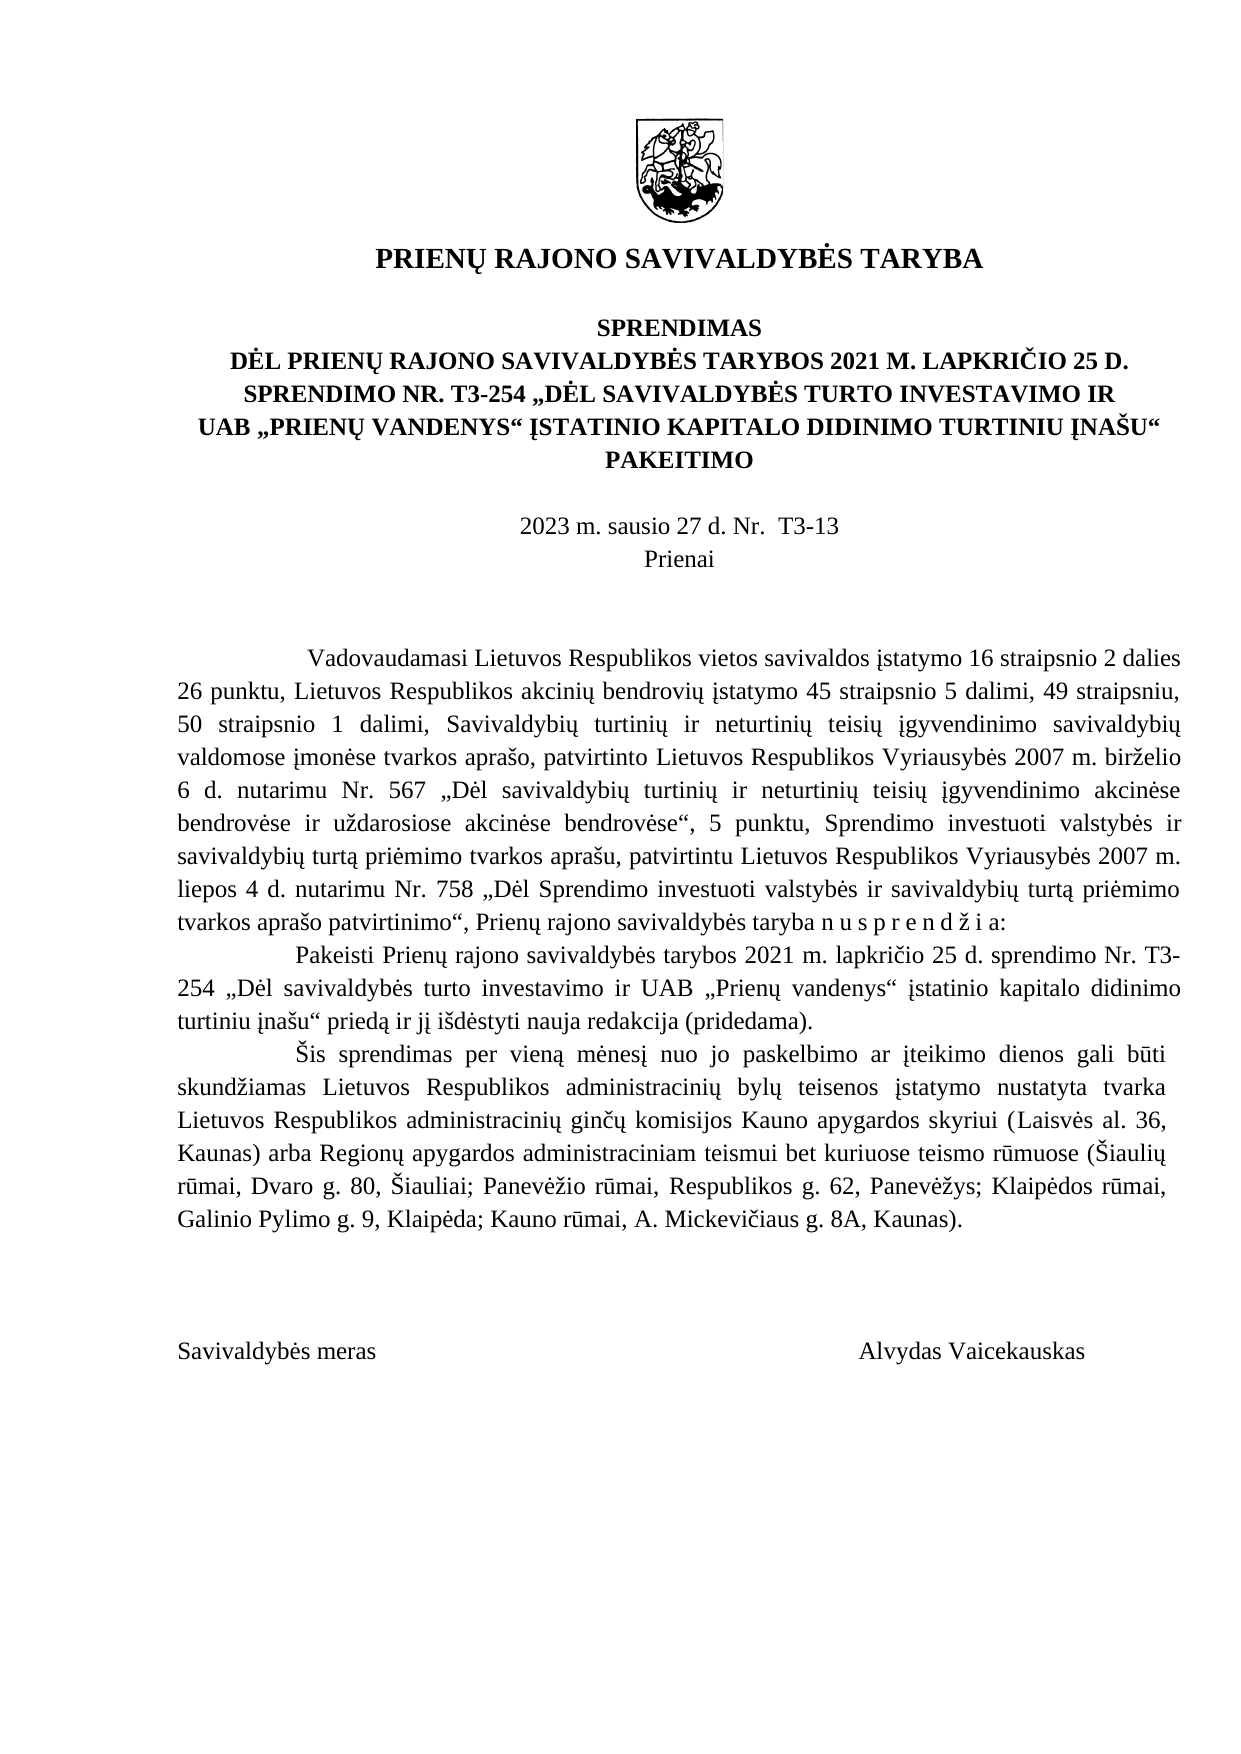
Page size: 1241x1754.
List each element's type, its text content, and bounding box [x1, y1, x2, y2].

text PRIENŲ RAJONO SAVIVALDYBĖS TARYBA [177, 241, 1182, 275]
text Pakeisti Prienų rajono savivaldybės tarybos 2021 m. lapkričio 25 d. sprendimo Nr. T3-254 „Dėl savivaldybės turto investavimo ir UAB „Prienų vandenys“ įstatinio kapitalo didinimo turtiniu įnašu“ priedą ir jį išdėstyti nauja redakcija (pridedama). [177, 940, 1182, 1035]
text Savivaldybės meras Alvydas Vaicekauskas [177, 1336, 1182, 1365]
text SPRENDIMAS [177, 313, 1182, 342]
text Vadovaudamasi Lietuvos Respublikos vietos savivaldos įstatymo 16 straipsnio 2 dalies 26 punktu, Lietuvos Respublikos akcinių bendrovių įstatymo 45 straipsnio 5 dalimi, 49 straipsniu, 50 straipsnio 1 dalimi, Savivaldybių turtinių ir neturtinių teisių įgyvendinimo savivaldybių valdomose įmonėse tvarkos aprašo, patvirtinto Lietuvos Respublikos Vyriausybės 2007 m. birželio 6 d. nutarimu Nr. 567 „Dėl savivaldybių turtinių ir neturtinių teisių įgyvendinimo akcinėse bendrovėse ir uždarosiose akcinėse bendrovėse“, 5 punktu, Sprendimo investuoti valstybės ir savivaldybių turtą priėmimo tvarkos aprašu, patvirtintu Lietuvos Respublikos Vyriausybės 2007 m. liepos 4 d. nutarimu Nr. 758 „Dėl Sprendimo investuoti valstybės ir savivaldybių turtą priėmimo tvarkos aprašo patvirtinimo“, Prienų rajono savivaldybės taryba nusprendžia: [177, 643, 1182, 936]
text 2023 m. sausio 27 d. Nr. T3-13 [177, 511, 1182, 540]
text Prienai [177, 544, 1182, 573]
text DĖL PRIENŲ RAJONO SAVIVALDYBĖS TARYBOS 2021 m. lapkričio 25 d. SPRENDIMO NR. T3-254 „DĖL SAVIVALDYBĖS TURto investavimo ir UAB „PRIENŲ VANDENYS“ ĮSTATINIo KAPITALo DIDINIMO turtiniu įnašu“ PAKEITIMO [177, 346, 1182, 474]
text Šis sprendimas per vieną mėnesį nuo jo paskelbimo ar įteikimo dienos gali būti skundžiamas Lietuvos Respublikos administracinių bylų teisenos įstatymo nustatyta tvarka Lietuvos Respublikos administracinių ginčų komisijos Kauno apygardos skyriui (Laisvės al. 36, Kaunas) arba Regionų apygardos administraciniam teismui bet kuriuose teismo rūmuose (Šiaulių rūmai, Dvaro g. 80, Šiauliai; Panevėžio rūmai, Respublikos g. 62, Panevėžys; Klaipėdos rūmai, Galinio Pylimo g. 9, Klaipėda; Kauno rūmai, A. Mickevičiaus g. 8A, Kaunas). [177, 1039, 1167, 1233]
